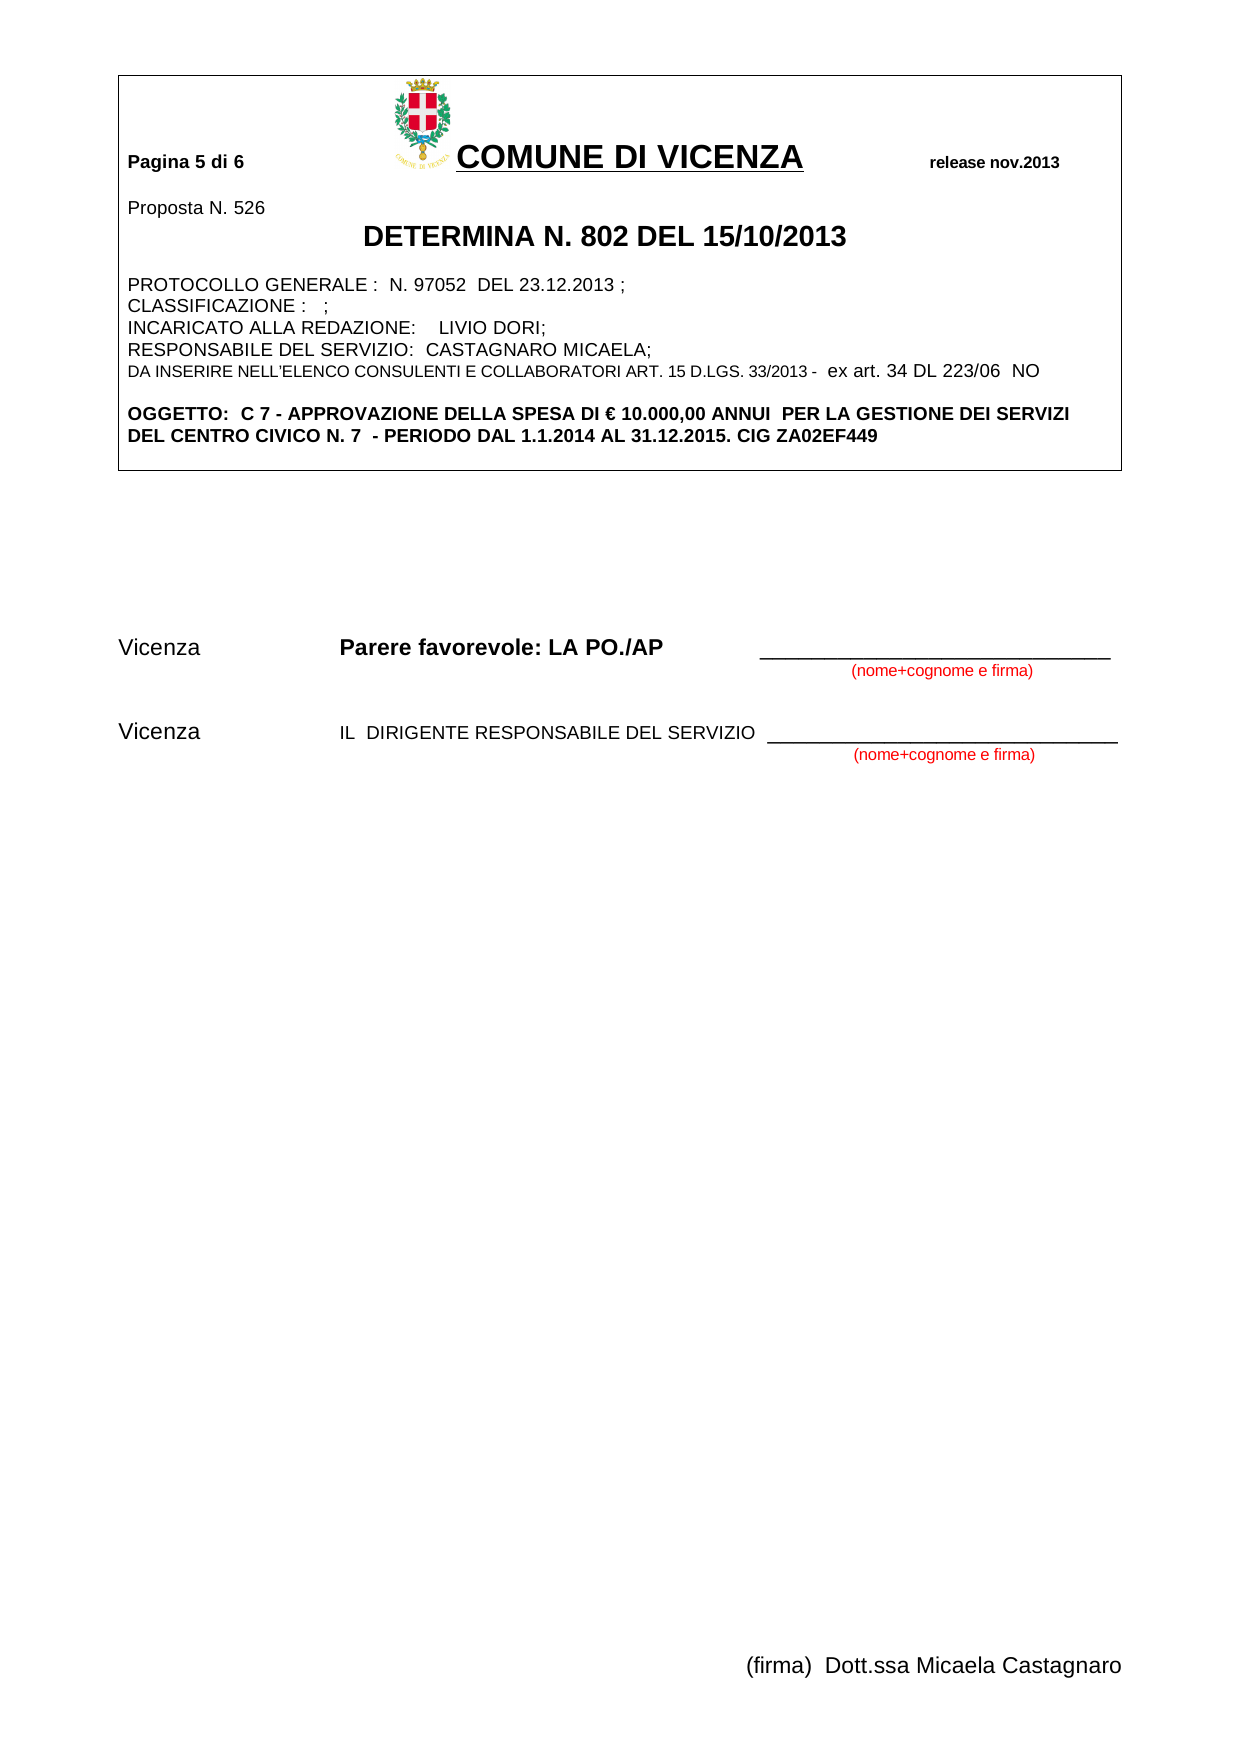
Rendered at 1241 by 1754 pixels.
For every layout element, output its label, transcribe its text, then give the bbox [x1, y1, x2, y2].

text Vicenza IL DIRIGENTE RESPONSABILE DEL SERVIZIO ___________________________ [118, 718, 1122, 745]
text (nome+cognome e firma) [118, 661, 1122, 679]
text (nome+cognome e firma) [118, 745, 1122, 764]
text Vicenza Parere favorevole: LA PO./AP ___________________________ [118, 633, 1122, 661]
picture [394, 78, 451, 169]
